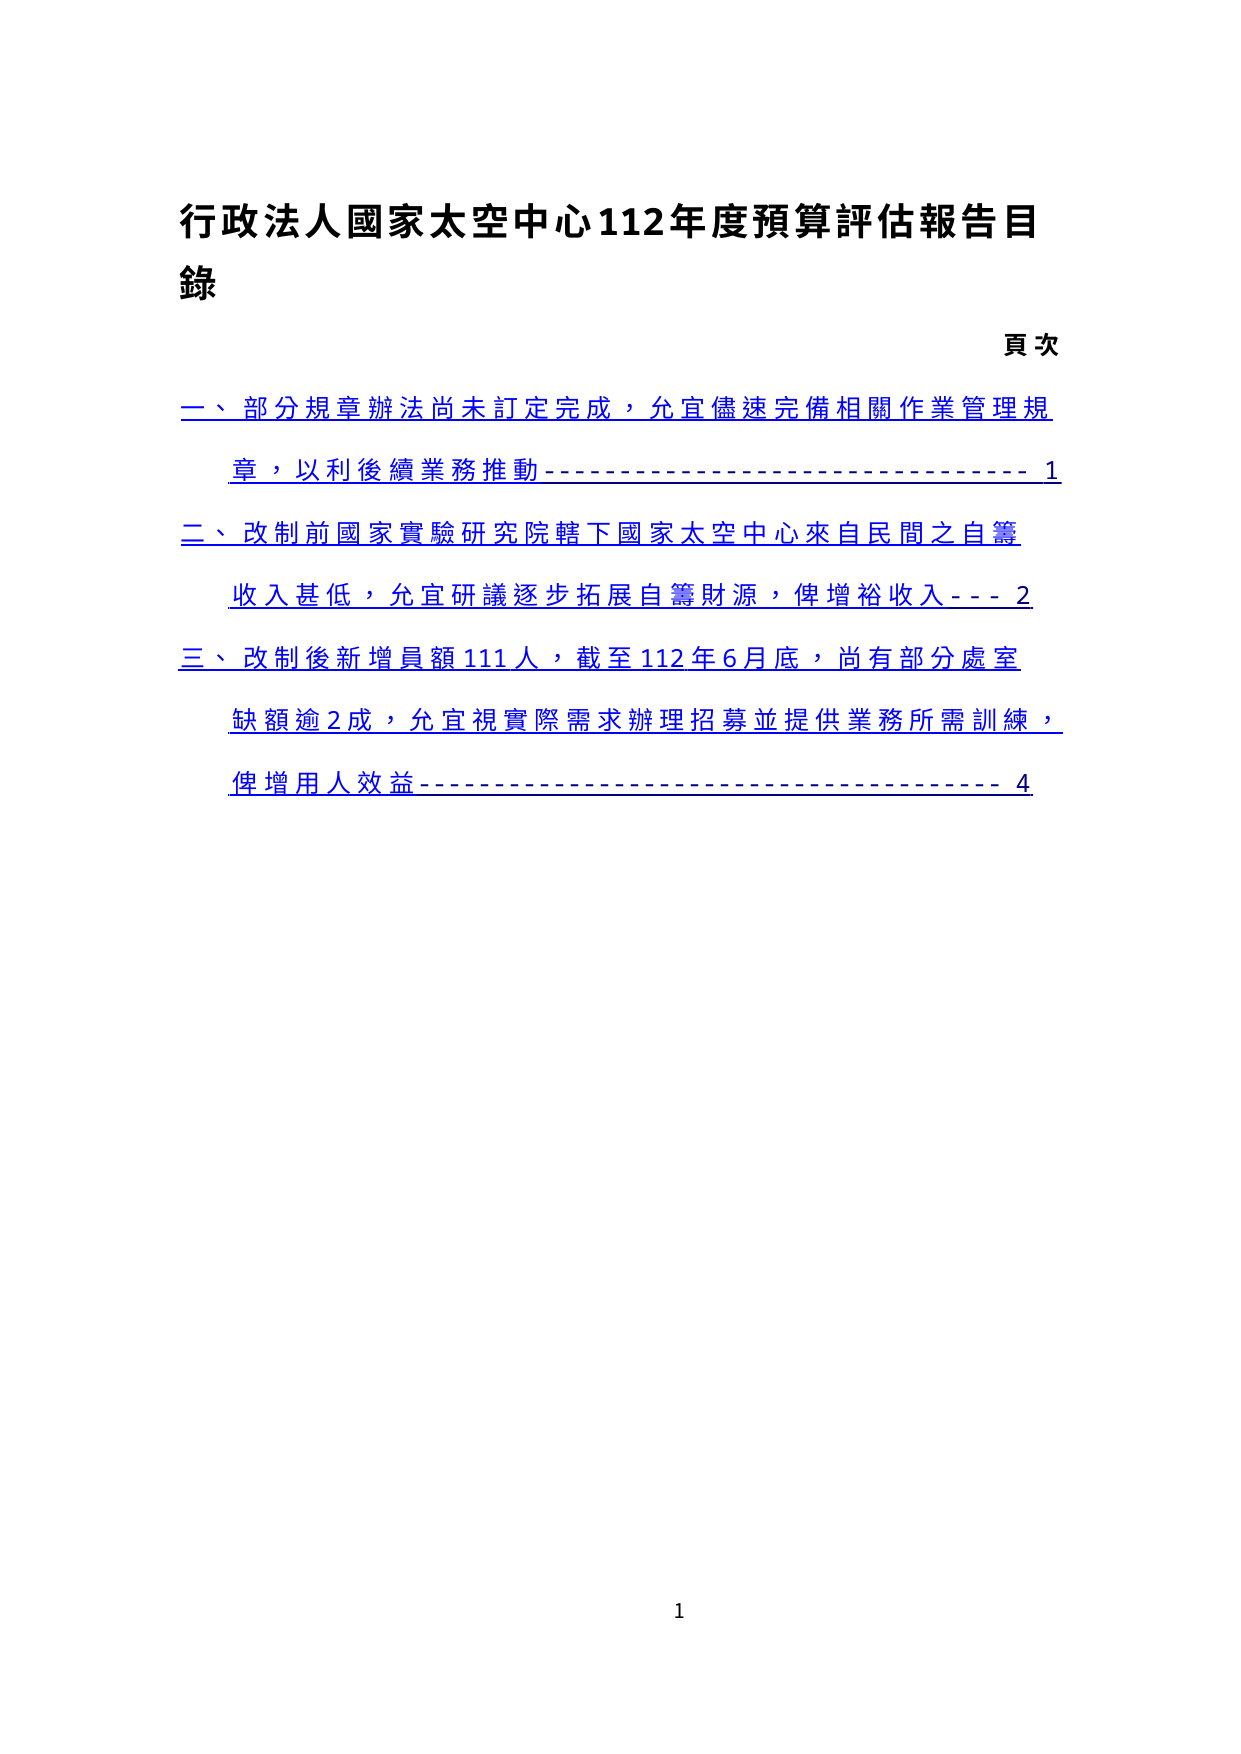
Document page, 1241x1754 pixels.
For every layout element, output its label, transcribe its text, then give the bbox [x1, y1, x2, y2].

text 一、部分規章辦法尚未訂定完成，允宜儘速完備相關作業管理規章，以利後續業務推動 1 [177, 365, 1063, 490]
text 行政法人國家太空中心112年度預算評估報告目錄 [177, 177, 1063, 302]
text 頁次 [236, 302, 1063, 365]
text 三、改制後新增員額111人，截至112年6月底，尚有部分處室缺額逾2成，允宜視實際需求辦理招募並提供業務所需訓練，俾增用人效益 4 [177, 615, 1033, 802]
text 二、改制前國家實驗研究院轄下國家太空中心來自民間之自籌收入甚低，允宜研議逐步拓展自籌財源，俾增裕收入 2 [177, 490, 1033, 615]
